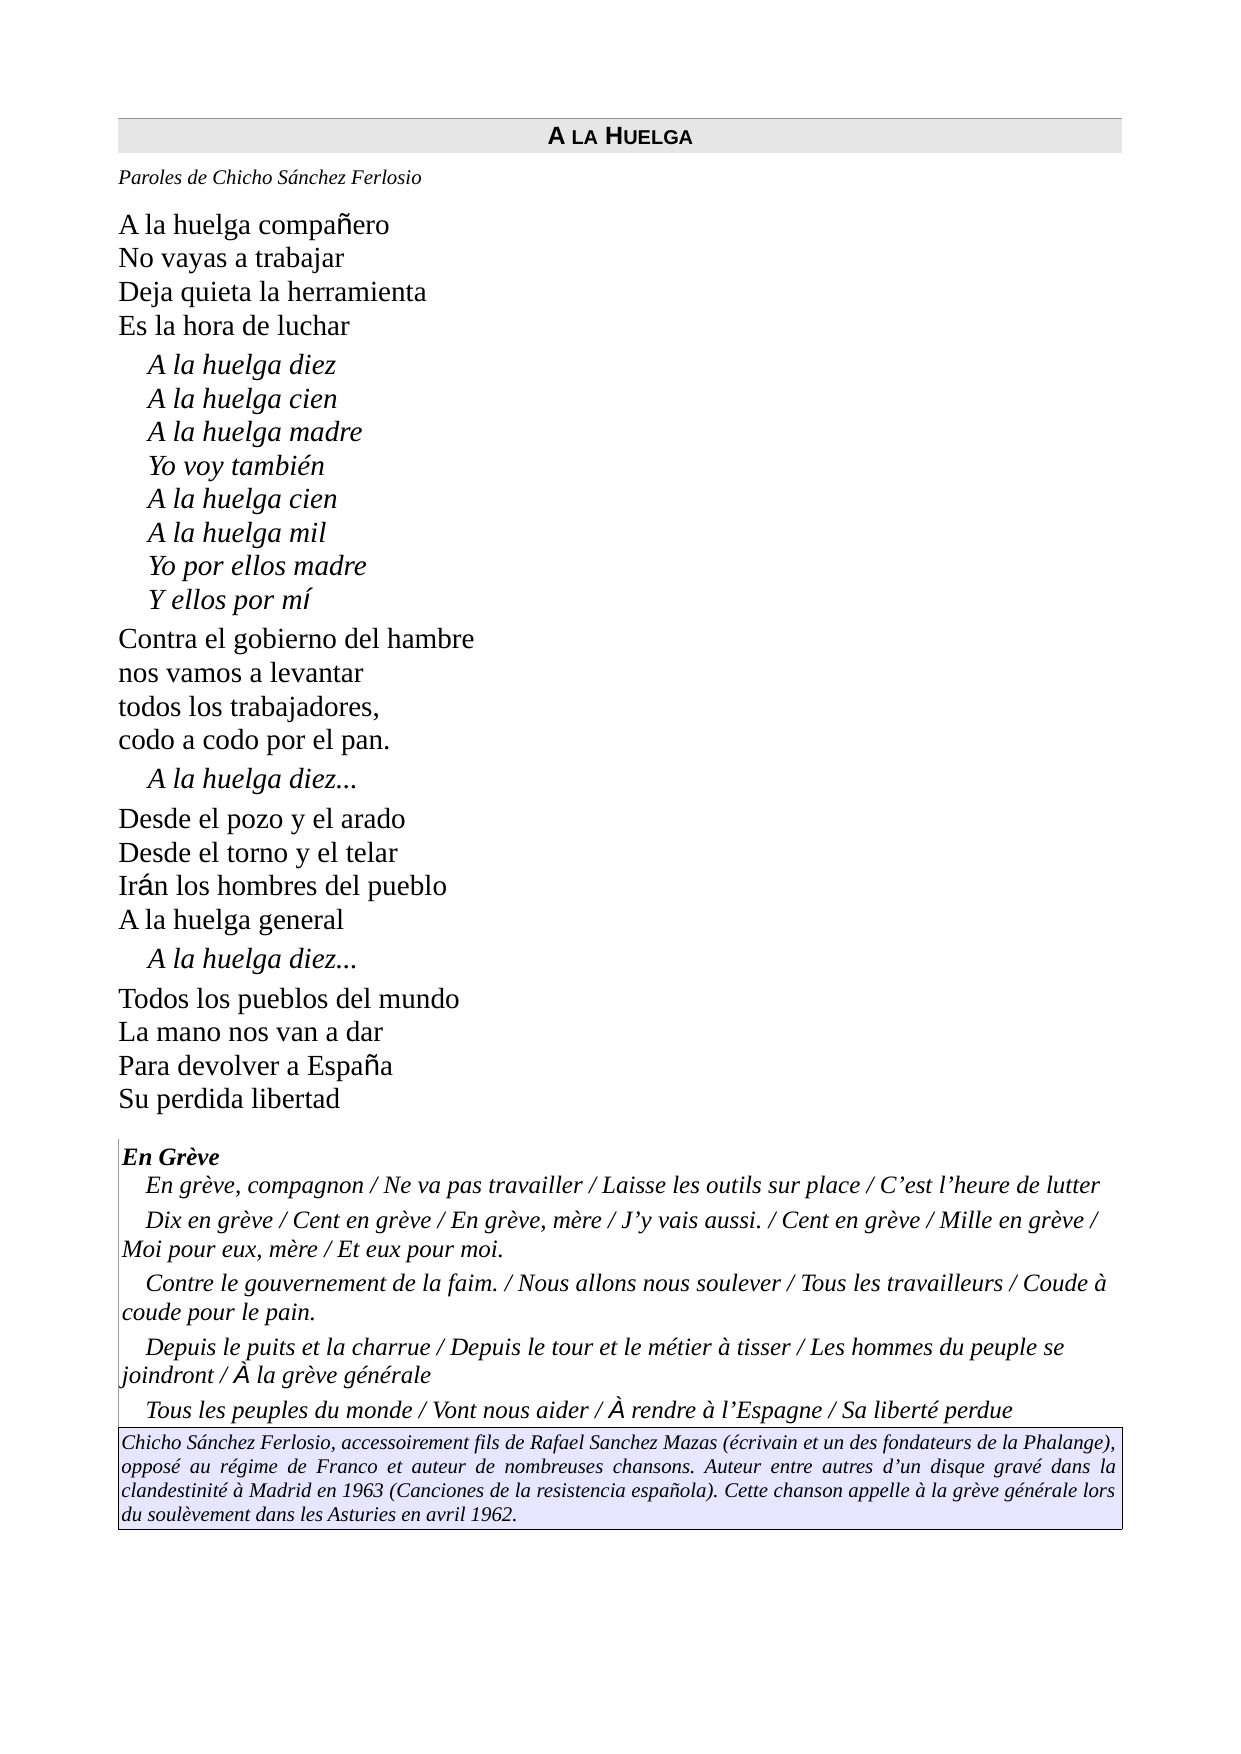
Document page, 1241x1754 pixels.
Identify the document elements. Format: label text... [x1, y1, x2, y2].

text Tous les peuples du monde / Vont nous aider / À rendre à l’Espagne / Sa liberté perdue [119, 1392, 1122, 1427]
text Depuis le puits et la charrue / Depuis le tour et le métier à tisser / Les hommes du peuple se joindront / À la grève générale [119, 1329, 1122, 1392]
text Paroles de Chicho Sánchez Ferlosio [118, 165, 1122, 189]
text Contre le gouvernement de la faim. / Nous allons nous soulever / Tous les travailleurs / Coude à coude pour le pain. [119, 1265, 1122, 1329]
text A la huelga compañero No vayas a trabajar Deja quieta la herramienta Es la hora de luchar [118, 207, 1122, 341]
text En grève, compagnon / Ne va pas travailler / Laisse les outils sur place / C’est l’heure de lutter [119, 1170, 1122, 1202]
text Contra el gobierno del hambre nos vamos a levantar todos los trabajadores, codo a codo por el pan. [118, 622, 1122, 756]
text A la huelga diez... [148, 762, 1122, 795]
text Todos los pueblos del mundo La mano nos van a dar Para devolver a España Su perdida libertad [118, 981, 1122, 1115]
text Desde el pozo y el arado Desde el torno y el telar Irán los hombres del pueblo A la huelga general [118, 801, 1122, 935]
text Dix en grève / Cent en grève / En grève, mère / J’y vais aussi. / Cent en grève / Mille en grève / Moi pour eux, mère / Et eux pour moi. [119, 1202, 1122, 1265]
text A la huelga diez A la huelga cien A la huelga madre Yo voy también A la huelga cien A la huelga mil Yo por ellos madre Y ellos por mí [148, 347, 1122, 616]
text A la huelga diez... [148, 941, 1122, 975]
text Chicho Sánchez Ferlosio, accessoirement fils de Rafael Sanchez Mazas (écrivain et un des fondateurs de la Phalange), opposé au régime de Franco et auteur de nombreuses chansons. Auteur entre autres d’un disque gravé dans la clandestinité à Madrid en 1963 (Canciones de la resistencia española). Cette chanson appelle à la grève générale lors du soulèvement dans les Asturies en avril 1962. [119, 1428, 1122, 1529]
text En Grève [119, 1139, 1122, 1170]
subtitle A la Huelga [118, 119, 1122, 153]
